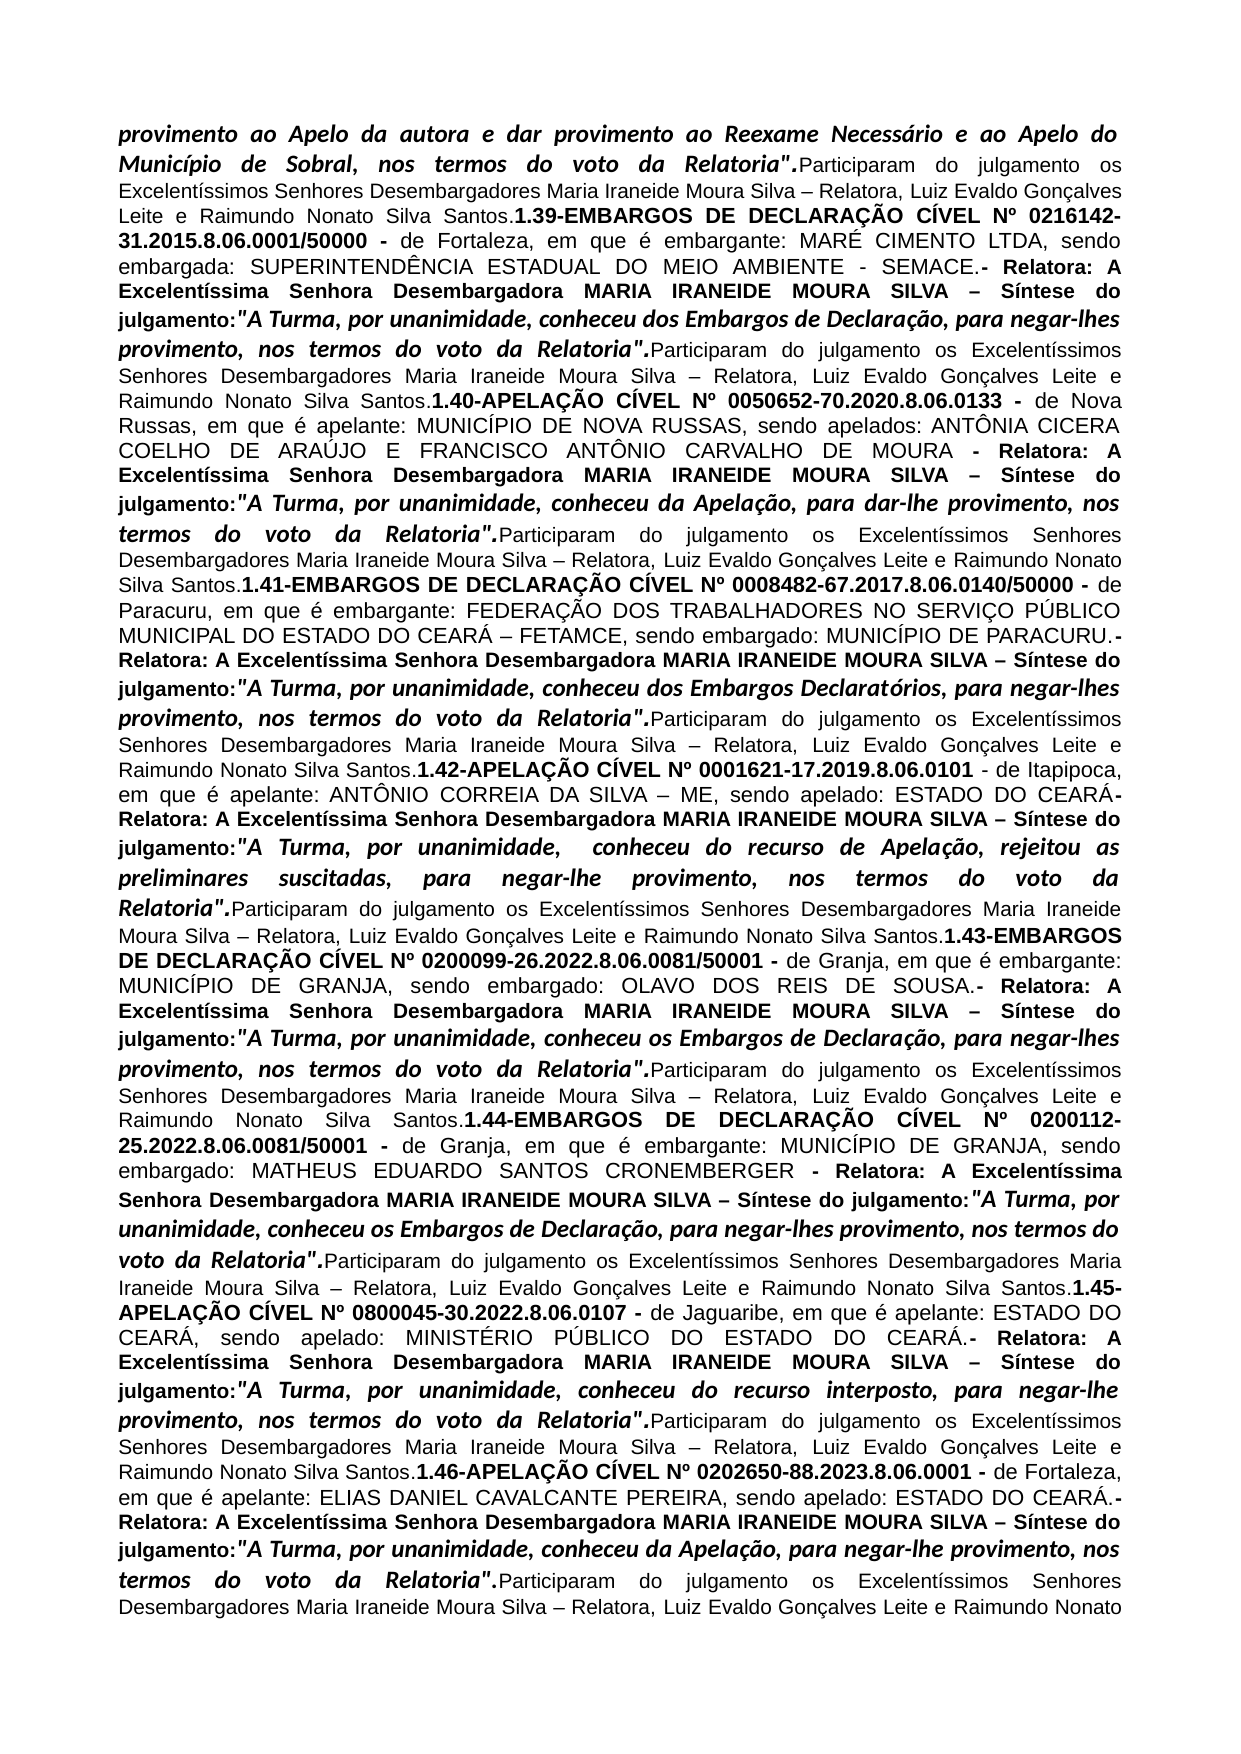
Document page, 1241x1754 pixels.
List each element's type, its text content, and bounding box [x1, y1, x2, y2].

text provimento ao Apelo da autora e dar provimento ao Reexame Necessário e ao Apelo do Município de Sobral, nos termos do voto da Relatoria".Participaram do julgamento os Excelentíssimos Senhores Desembargadores Maria Iraneide Moura Silva – Relatora, Luiz Evaldo Gonçalves Leite e Raimundo Nonato Silva Santos.1.39-EMBARGOS DE DECLARAÇÃO CÍVEL Nº 0216142-31.2015.8.06.0001/50000 - de Fortaleza, em que é embargante: MARÉ CIMENTO LTDA, sendo embargada: SUPERINTENDÊNCIA ESTADUAL DO MEIO AMBIENTE - SEMACE.- Relatora: A Excelentíssima Senhora Desembargadora MARIA IRANEIDE MOURA SILVA – Síntese do julgamento:"A Turma, por unanimidade, conheceu dos Embargos de Declaração, para negar-lhes provimento, nos termos do voto da Relatoria".Participaram do julgamento os Excelentíssimos Senhores Desembargadores Maria Iraneide Moura Silva – Relatora, Luiz Evaldo Gonçalves Leite e Raimundo Nonato Silva Santos.1.40-APELAÇÃO CÍVEL Nº 0050652-70.2020.8.06.0133 - de Nova Russas, em que é apelante: MUNICÍPIO DE NOVA RUSSAS, sendo apelados: ANTÔNIA CICERA COELHO DE ARAÚJO E FRANCISCO ANTÔNIO CARVALHO DE MOURA - Relatora: A Excelentíssima Senhora Desembargadora MARIA IRANEIDE MOURA SILVA – Síntese do julgamento:"A Turma, por unanimidade, conheceu da Apelação, para dar-lhe provimento, nos termos do voto da Relatoria".Participaram do julgamento os Excelentíssimos Senhores Desembargadores Maria Iraneide Moura Silva – Relatora, Luiz Evaldo Gonçalves Leite e Raimundo Nonato Silva Santos.1.41-EMBARGOS DE DECLARAÇÃO CÍVEL Nº 0008482-67.2017.8.06.0140/50000 - de Paracuru, em que é embargante: FEDERAÇÃO DOS TRABALHADORES NO SERVIÇO PÚBLICO MUNICIPAL DO ESTADO DO CEARÁ – FETAMCE, sendo embargado: MUNICÍPIO DE PARACURU.- Relatora: A Excelentíssima Senhora Desembargadora MARIA IRANEIDE MOURA SILVA – Síntese do julgamento:"A Turma, por unanimidade, conheceu dos Embargos Declaratórios, para negar-lhes provimento, nos termos do voto da Relatoria".Participaram do julgamento os Excelentíssimos Senhores Desembargadores Maria Iraneide Moura Silva – Relatora, Luiz Evaldo Gonçalves Leite e Raimundo Nonato Silva Santos.1.42-APELAÇÃO CÍVEL Nº 0001621-17.2019.8.06.0101 - de Itapipoca, em que é apelante: ANTÔNIO CORREIA DA SILVA – ME, sendo apelado: ESTADO DO CEARÁ- Relatora: A Excelentíssima Senhora Desembargadora MARIA IRANEIDE MOURA SILVA – Síntese do julgamento:"A Turma, por unanimidade, conheceu do recurso de Apelação, rejeitou as preliminares suscitadas, para negar-lhe provimento, nos termos do voto da Relatoria".Participaram do julgamento os Excelentíssimos Senhores Desembargadores Maria Iraneide Moura Silva – Relatora, Luiz Evaldo Gonçalves Leite e Raimundo Nonato Silva Santos.1.43-EMBARGOS DE DECLARAÇÃO CÍVEL Nº 0200099-26.2022.8.06.0081/50001 - de Granja, em que é embargante: MUNICÍPIO DE GRANJA, sendo embargado: OLAVO DOS REIS DE SOUSA.- Relatora: A Excelentíssima Senhora Desembargadora MARIA IRANEIDE MOURA SILVA – Síntese do julgamento:"A Turma, por unanimidade, conheceu os Embargos de Declaração, para negar-lhes provimento, nos termos do voto da Relatoria".Participaram do julgamento os Excelentíssimos Senhores Desembargadores Maria Iraneide Moura Silva – Relatora, Luiz Evaldo Gonçalves Leite e Raimundo Nonato Silva Santos.1.44-EMBARGOS DE DECLARAÇÃO CÍVEL Nº 0200112-25.2022.8.06.0081/50001 - de Granja, em que é embargante: MUNICÍPIO DE GRANJA, sendo embargado: MATHEUS EDUARDO SANTOS CRONEMBERGER - Relatora: A Excelentíssima Senhora Desembargadora MARIA IRANEIDE MOURA SILVA – Síntese do julgamento:"A Turma, por unanimidade, conheceu os Embargos de Declaração, para negar-lhes provimento, nos termos do voto da Relatoria".Participaram do julgamento os Excelentíssimos Senhores Desembargadores Maria Iraneide Moura Silva – Relatora, Luiz Evaldo Gonçalves Leite e Raimundo Nonato Silva Santos.1.45-APELAÇÃO CÍVEL Nº 0800045-30.2022.8.06.0107 - de Jaguaribe, em que é apelante: ESTADO DO CEARÁ, sendo apelado: MINISTÉRIO PÚBLICO DO ESTADO DO CEARÁ.- Relatora: A Excelentíssima Senhora Desembargadora MARIA IRANEIDE MOURA SILVA – Síntese do julgamento:"A Turma, por unanimidade, conheceu do recurso interposto, para negar-lhe provimento, nos termos do voto da Relatoria".Participaram do julgamento os Excelentíssimos Senhores Desembargadores Maria Iraneide Moura Silva – Relatora, Luiz Evaldo Gonçalves Leite e Raimundo Nonato Silva Santos.1.46-APELAÇÃO CÍVEL Nº 0202650-88.2023.8.06.0001 - de Fortaleza, em que é apelante: ELIAS DANIEL CAVALCANTE PEREIRA, sendo apelado: ESTADO DO CEARÁ.- Relatora: A Excelentíssima Senhora Desembargadora MARIA IRANEIDE MOURA SILVA – Síntese do julgamento:"A Turma, por unanimidade, conheceu da Apelação, para negar-lhe provimento, nos termos do voto da Relatoria".Participaram do julgamento os Excelentíssimos Senhores Desembargadores Maria Iraneide Moura Silva – Relatora, Luiz Evaldo Gonçalves Leite e Raimundo Nonato [118, 118, 1122, 1618]
